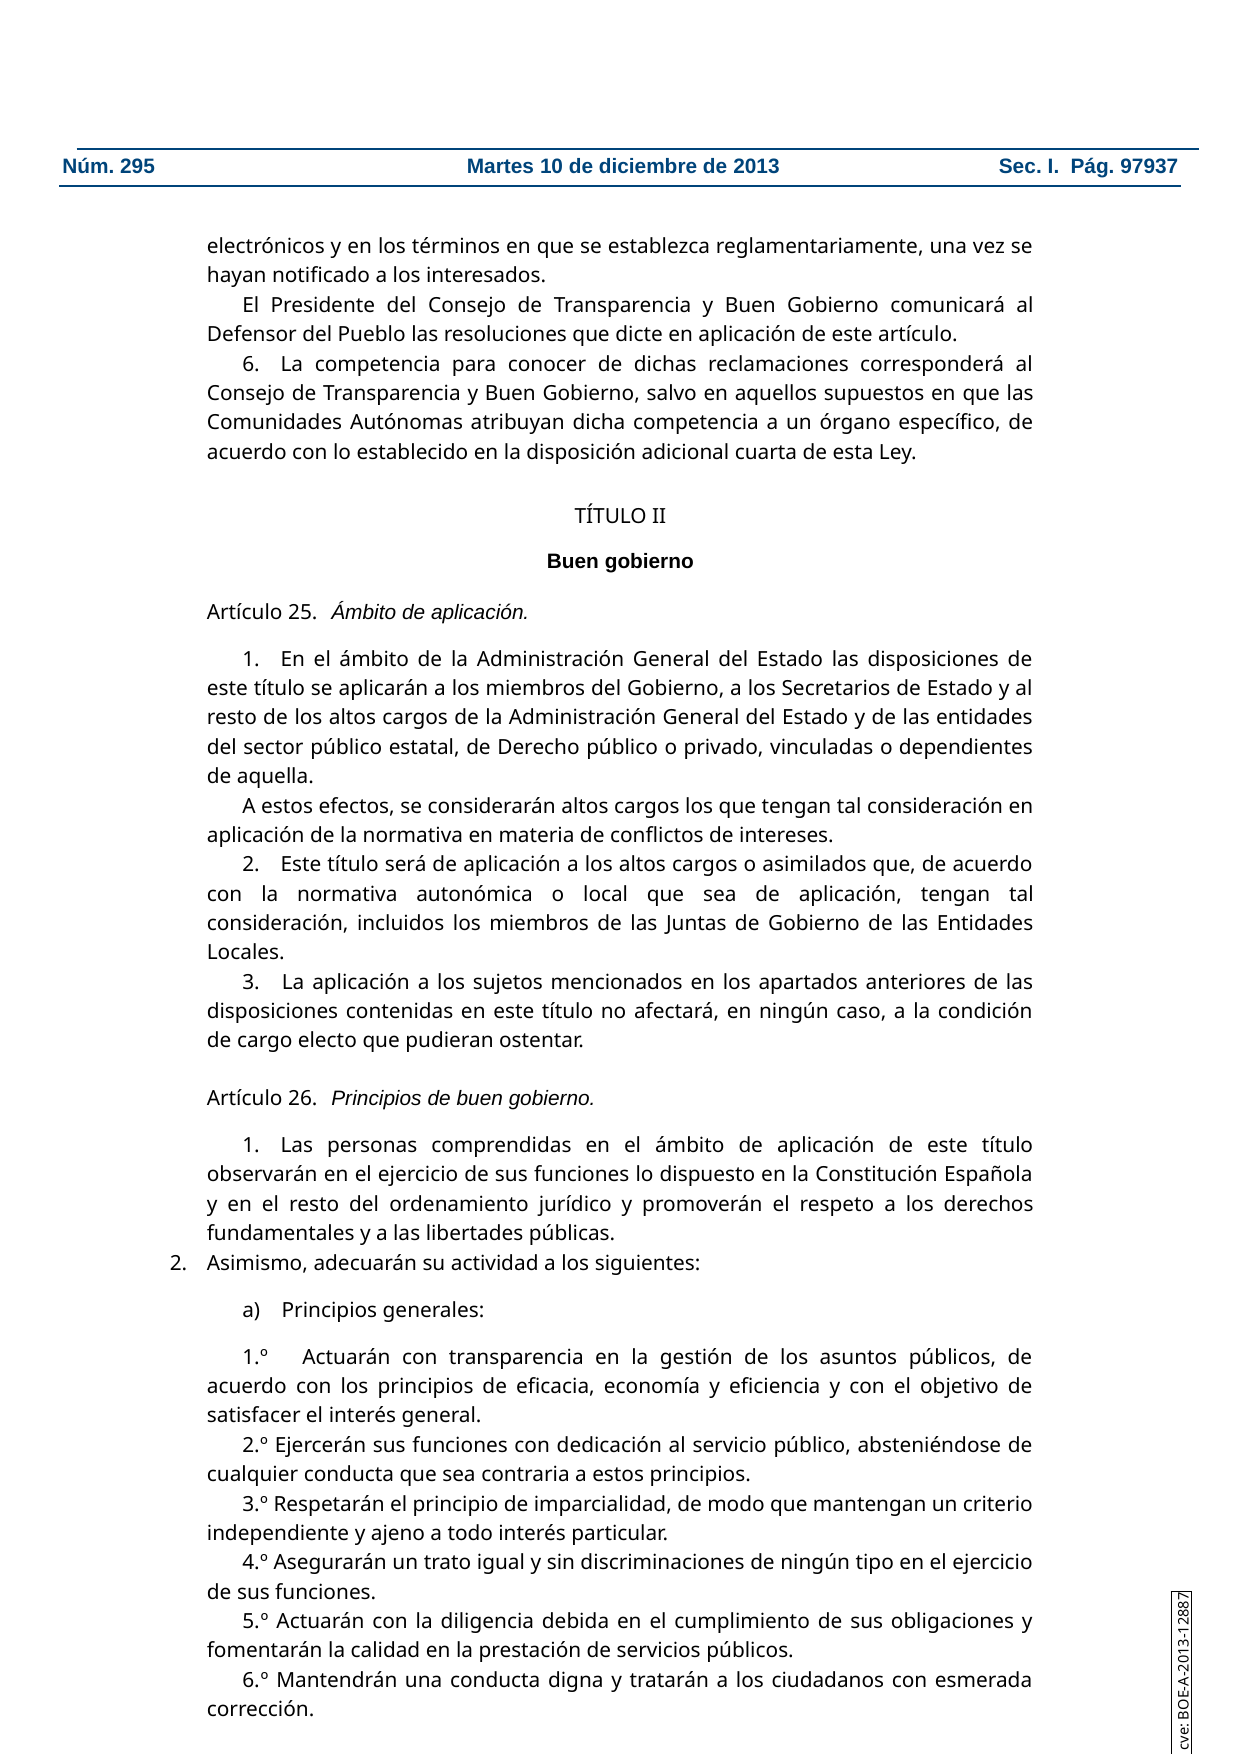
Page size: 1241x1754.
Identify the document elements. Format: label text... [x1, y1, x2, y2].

list º Actuarán con la diligencia debida en el cumplimiento de sus obligaciones y fomentarán la calidad en la prestación de servicios públicos. [207, 1606, 1033, 1664]
list cve: BOE-A-2013-12887 [1173, 1592, 1191, 1750]
text Buen gobierno [42, 548, 1198, 572]
text electrónicos y en los términos en que se establezca reglamentariamente, una vez se hayan notificado a los interesados. [207, 231, 1034, 289]
text TÍTULO II [42, 502, 1198, 530]
list º Actuarán con transparencia en la gestión de los asuntos públicos, de acuerdo con los principios de eficacia, economía y eficiencia y con el objetivo de satisfacer el interés general. [207, 1342, 1034, 1429]
text Artículo 25. Ámbito de aplicación. [207, 597, 1198, 625]
list Este título será de aplicación a los altos cargos o asimilados que, de acuerdo con la normativa autonómica o local que sea de aplicación, tengan tal consideración, incluidos los miembros de las Juntas de Gobierno de las Entidades Locales. [207, 849, 1034, 966]
list En el ámbito de la Administración General del Estado las disposiciones de este título se aplicarán a los miembros del Gobierno, a los Secretarios de Estado y al resto de los altos cargos de la Administración General del Estado y de las entidades del sector público estatal, de Derecho público o privado, vinculadas o dependientes de aquella. [207, 644, 1034, 789]
list Asimismo, adecuarán su actividad a los siguientes: [169, 1248, 1198, 1276]
list La competencia para conocer de dichas reclamaciones corresponderá al Consejo de Transparencia y Buen Gobierno, salvo en aquellos supuestos en que las Comunidades Autónomas atribuyan dicha competencia a un órgano específico, de acuerdo con lo establecido en la disposición adicional cuarta de esta Ley. [207, 349, 1034, 465]
text Artículo 26. Principios de buen gobierno. [207, 1083, 1198, 1112]
list º Respetarán el principio de imparcialidad, de modo que mantengan un criterio independiente y ajeno a todo interés particular. [207, 1489, 1034, 1546]
text A estos efectos, se considerarán altos cargos los que tengan tal consideración en aplicación de la normativa en materia de conflictos de intereses. [207, 791, 1034, 848]
list La aplicación a los sujetos mencionados en los apartados anteriores de las disposiciones contenidas en este título no afectará, en ningún caso, a la condición de cargo electo que pudieran ostentar. [207, 967, 1034, 1054]
list º Mantendrán una conducta digna y tratarán a los ciudadanos con esmerada corrección. [207, 1665, 1034, 1723]
subtitle Núm. 295 Martes 10 de diciembre de 2013 Sec. I. Pág. 97937 [42, 154, 1198, 178]
list Las personas comprendidas en el ámbito de aplicación de este título observarán en el ejercicio de sus funciones lo dispuesto en la Constitución Española y en el resto del ordenamiento jurídico y promoverán el respeto a los derechos fundamentales y a las libertades públicas. [207, 1130, 1034, 1246]
list Principios generales: [242, 1295, 1198, 1323]
list º Asegurarán un trato igual y sin discriminaciones de ningún tipo en el ejercicio de sus funciones. [207, 1547, 1034, 1605]
text El Presidente del Consejo de Transparencia y Buen Gobierno comunicará al Defensor del Pueblo las resoluciones que dicte en aplicación de este artículo. [207, 290, 1034, 348]
list º Ejercerán sus funciones con dedicación al servicio público, absteniéndose de cualquier conducta que sea contraria a estos principios. [207, 1430, 1034, 1488]
